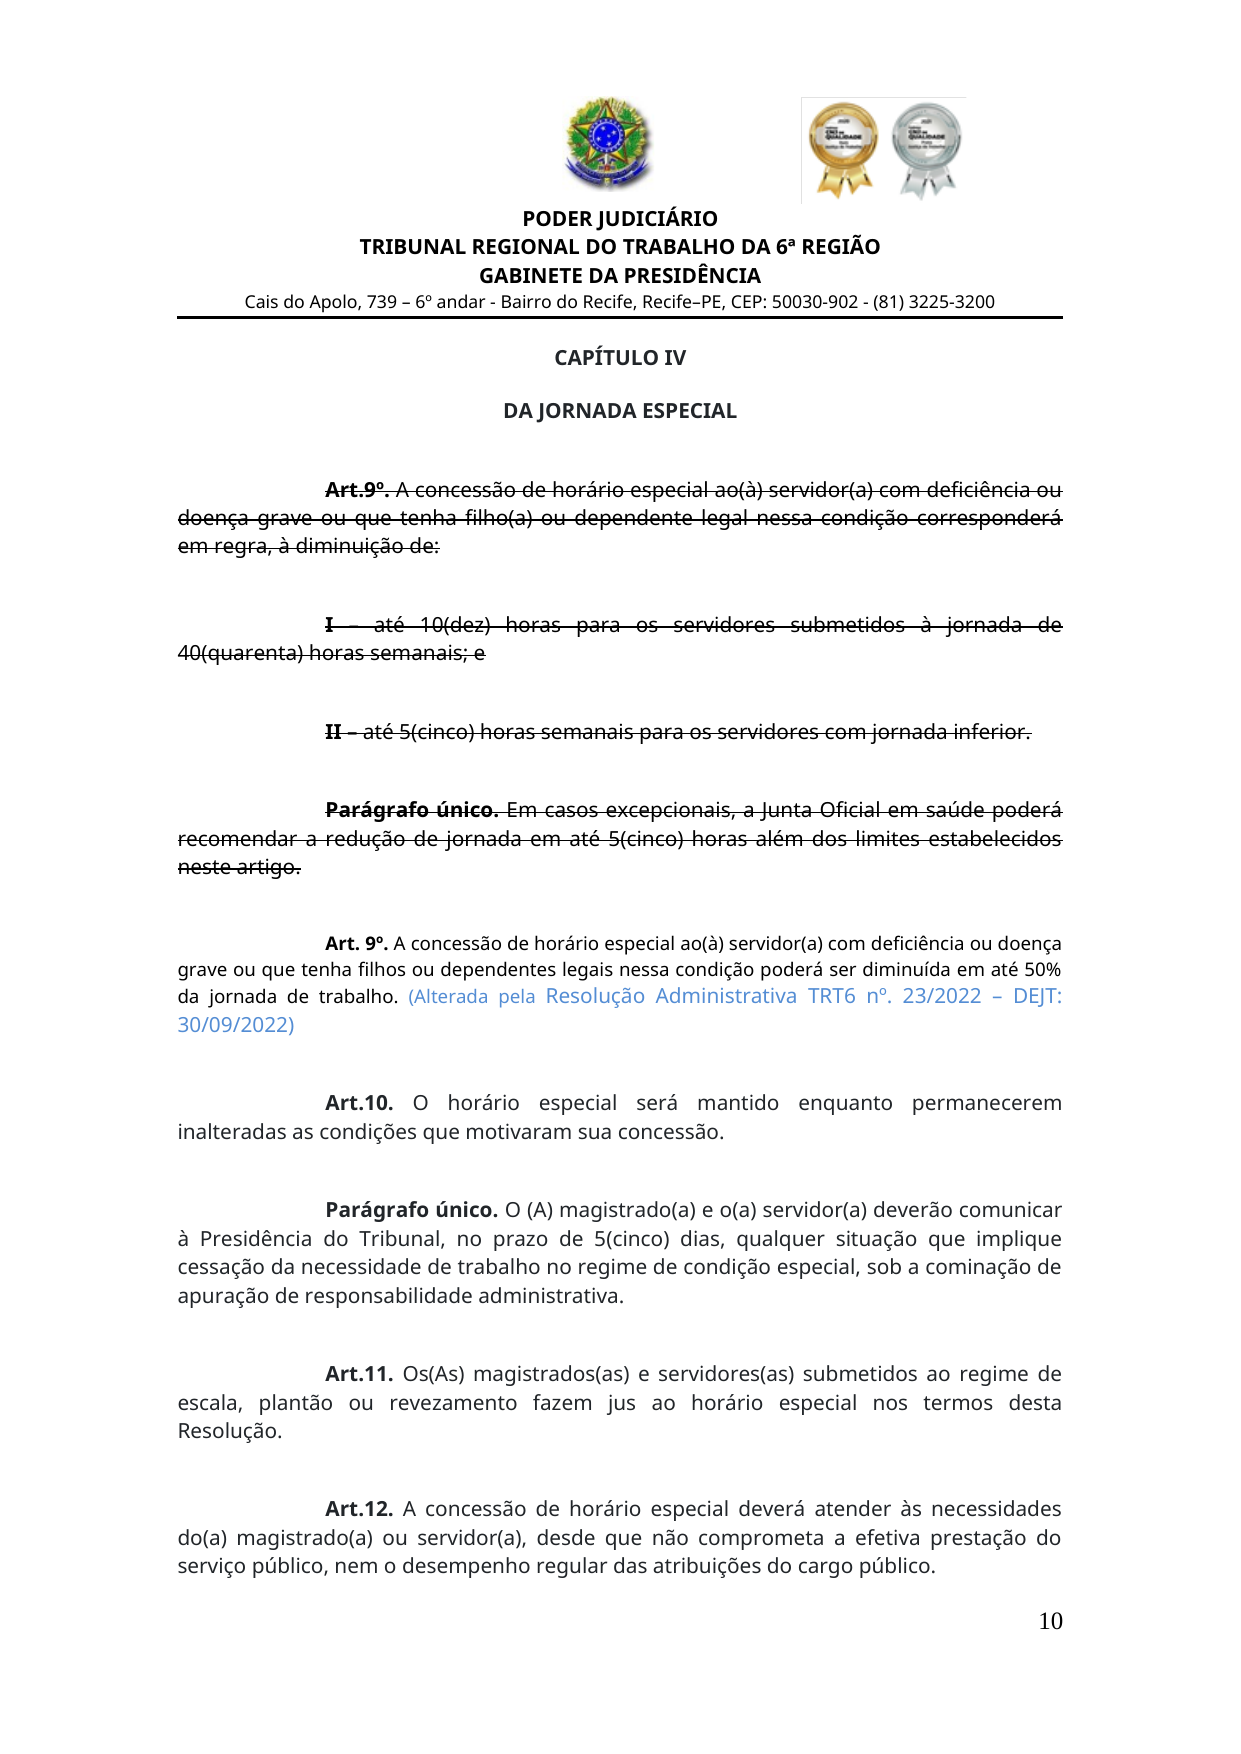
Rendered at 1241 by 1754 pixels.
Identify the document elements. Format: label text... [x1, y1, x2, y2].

text Art. 9º. A concessão de horário especial ao(à) servidor(a) com deficiência ou doença grave ou que tenha filhos ou dependentes legais nessa condição poderá ser diminuída em até 50% da jornada de trabalho. (Alterada pela Resolução Administrativa TRT6 nº. 23/2022 – DEJT: 30/09/2022) [177, 931, 1063, 1038]
text Parágrafo único. Em casos excepcionais, a Junta Oficial em saúde poderá recomendar a redução de jornada em até 5(cinco) horas além dos limites estabelecidos neste artigo. [177, 795, 1063, 840]
text Parágrafo único. Em casos excepcionais, a Junta Oficial em saúde poderá recomendar a redução de jornada em até 5(cinco) horas além dos limites estabelecidos neste artigo. [177, 841, 1063, 881]
text II – até 5(cinco) horas semanais para os servidores com jornada inferior. [177, 717, 1063, 745]
text Art.9º. A concessão de horário especial ao(à) servidor(a) com deficiência ou doença grave ou que tenha filho(a) ou dependente legal nessa condição corresponderá em regra, à diminuição de: [177, 475, 1063, 519]
text Art.9º. A concessão de horário especial ao(à) servidor(a) com deficiência ou doença grave ou que tenha filho(a) ou dependente legal nessa condição corresponderá em regra, à diminuição de: [177, 520, 1063, 560]
text Art.12. A concessão de horário especial deverá atender às necessidades do(a) magistrado(a) ou servidor(a), desde que não comprometa a efetiva prestação do serviço público, nem o desempenho regular das atribuições do cargo público. [177, 1494, 1063, 1580]
text I – até 10(dez) horas para os servidores submetidos à jornada de 40(quarenta) horas semanais; e [177, 610, 1063, 667]
text Art.10. O horário especial será mantido enquanto permanecerem inalteradas as condições que motivaram sua concessão. [177, 1088, 1063, 1145]
text CAPÍTULO IV [177, 343, 1063, 371]
text Art.11. Os(As) magistrados(as) e servidores(as) submetidos ao regime de escala, plantão ou revezamento fazem jus ao horário especial nos termos desta Resolução. [177, 1359, 1063, 1444]
text DA JORNADA ESPECIAL [177, 396, 1063, 425]
text Parágrafo único. O (A) magistrado(a) e o(a) servidor(a) deverão comunicar à Presidência do Tribunal, no prazo de 5(cinco) dias, qualquer situação que implique cessação da necessidade de trabalho no regime de condição especial, sob a cominação de apuração de responsabilidade administrativa. [177, 1195, 1063, 1309]
